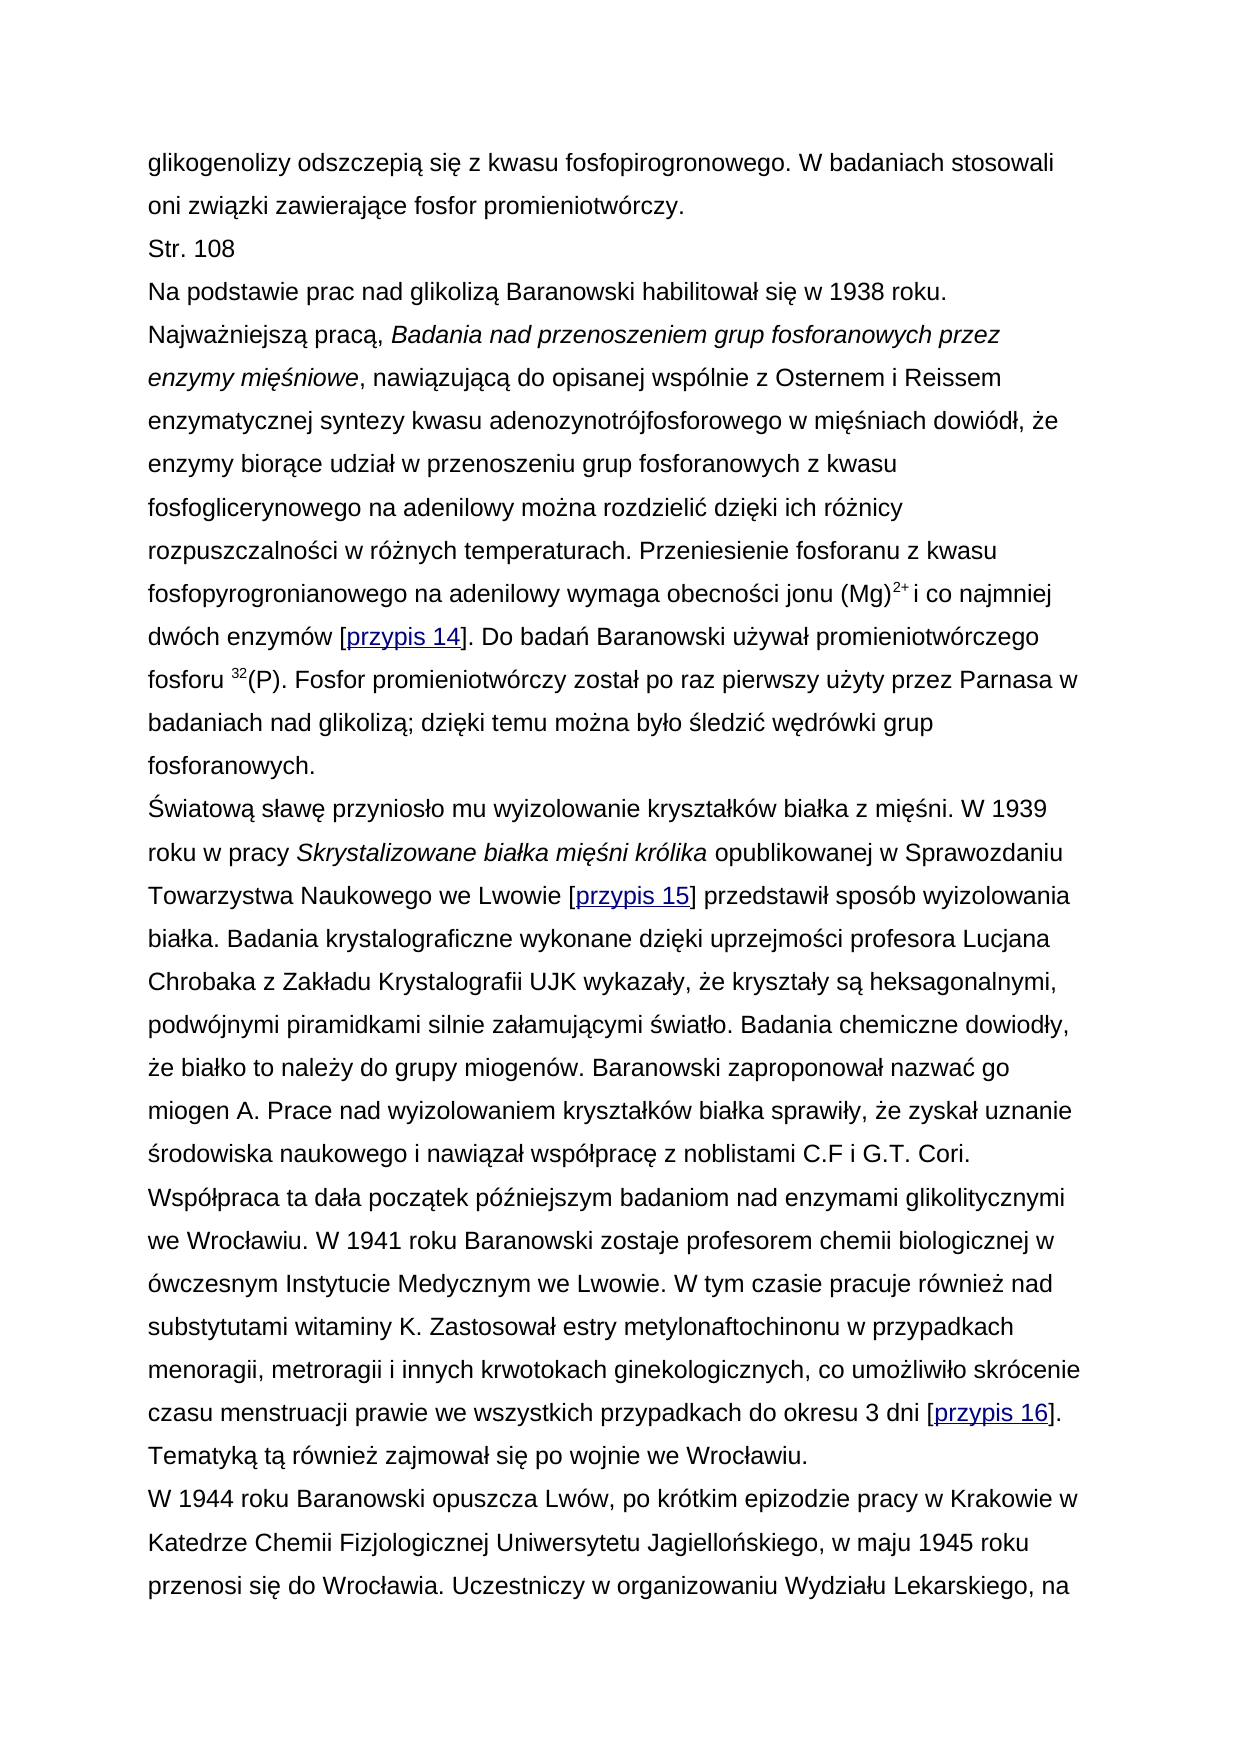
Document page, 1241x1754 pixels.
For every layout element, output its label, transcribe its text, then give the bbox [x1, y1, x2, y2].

text Światową sławę przyniosło mu wyizolowanie kryształków białka z mięśni. W 1939 roku w pracy Skrystalizowane białka mięśni królika opublikowanej w Sprawozdaniu Towarzystwa Naukowego we Lwowie [przypis 15] przedstawił sposób wyizolowania białka. Badania krystalograficzne wykonane dzięki uprzejmości profesora Lucjana Chrobaka z Zakładu Krystalografii UJK wykazały, że kryształy są heksagonalnymi, podwójnymi piramidkami silnie załamującymi światło. Badania chemiczne dowiodły, że białko to należy do grupy miogenów. Baranowski zaproponował nazwać go miogen A. Prace nad wyizolowaniem kryształków białka sprawiły, że zyskał uznanie środowiska naukowego i nawiązał współpracę z noblistami C.F i G.T. Cori. Współpraca ta dała początek późniejszym badaniom nad enzymami glikolitycznymi we Wrocławiu. W 1941 roku Baranowski zostaje profesorem chemii biologicznej w ówczesnym Instytucie Medycznym we Lwowie. W tym czasie pracuje również nad substytutami witaminy K. Zastosował estry metylonaftochinonu w przypadkach menoragii, metroragii i innych krwotokach ginekologicznych, co umożliwiło skrócenie czasu menstruacji prawie we wszystkich przypadkach do okresu 3 dni [przypis 16]. Tematyką tą również zajmował się po wojnie we Wrocławiu. [148, 794, 1093, 1470]
text Na podstawie prac nad glikolizą Baranowski habilitował się w 1938 roku. Najważniejszą pracą, Badania nad przenoszeniem grup fosforanowych przez enzymy mięśniowe, nawiązującą do opisanej wspólnie z Osternem i Reissem enzymatycznej syntezy kwasu adenozynotrójfosforowego w mięśniach dowiódł, że enzymy biorące udział w przenoszeniu grup fosforanowych z kwasu fosfoglicerynowego na adenilowy można rozdzielić dzięki ich różnicy rozpuszczalności w różnych temperaturach. Przeniesienie fosforanu z kwasu fosfopyrogronianowego na adenilowy wymaga obecności jonu (Mg)2+ i co najmniej dwóch enzymów [przypis 14]. Do badań Baranowski używał promieniotwórczego fosforu 32(P). Fosfor promieniotwórczy został po raz pierwszy użyty przez Parnasa w badaniach nad glikolizą; dzięki temu można było śledzić wędrówki grup fosforanowych. [148, 277, 1093, 780]
text glikogenolizy odszczepią się z kwasu fosfopirogronowego. W badaniach stosowali oni związki zawierające fosfor promieniotwórczy. [148, 148, 1093, 219]
text Str. 108 [148, 234, 1093, 263]
text W 1944 roku Baranowski opuszcza Lwów, po krótkim epizodzie pracy w Krakowie w Katedrze Chemii Fizjologicznej Uniwersytetu Jagiellońskiego, w maju 1945 roku przenosi się do Wrocławia. Uczestniczy w organizowaniu Wydziału Lekarskiego, na [148, 1484, 1093, 1599]
